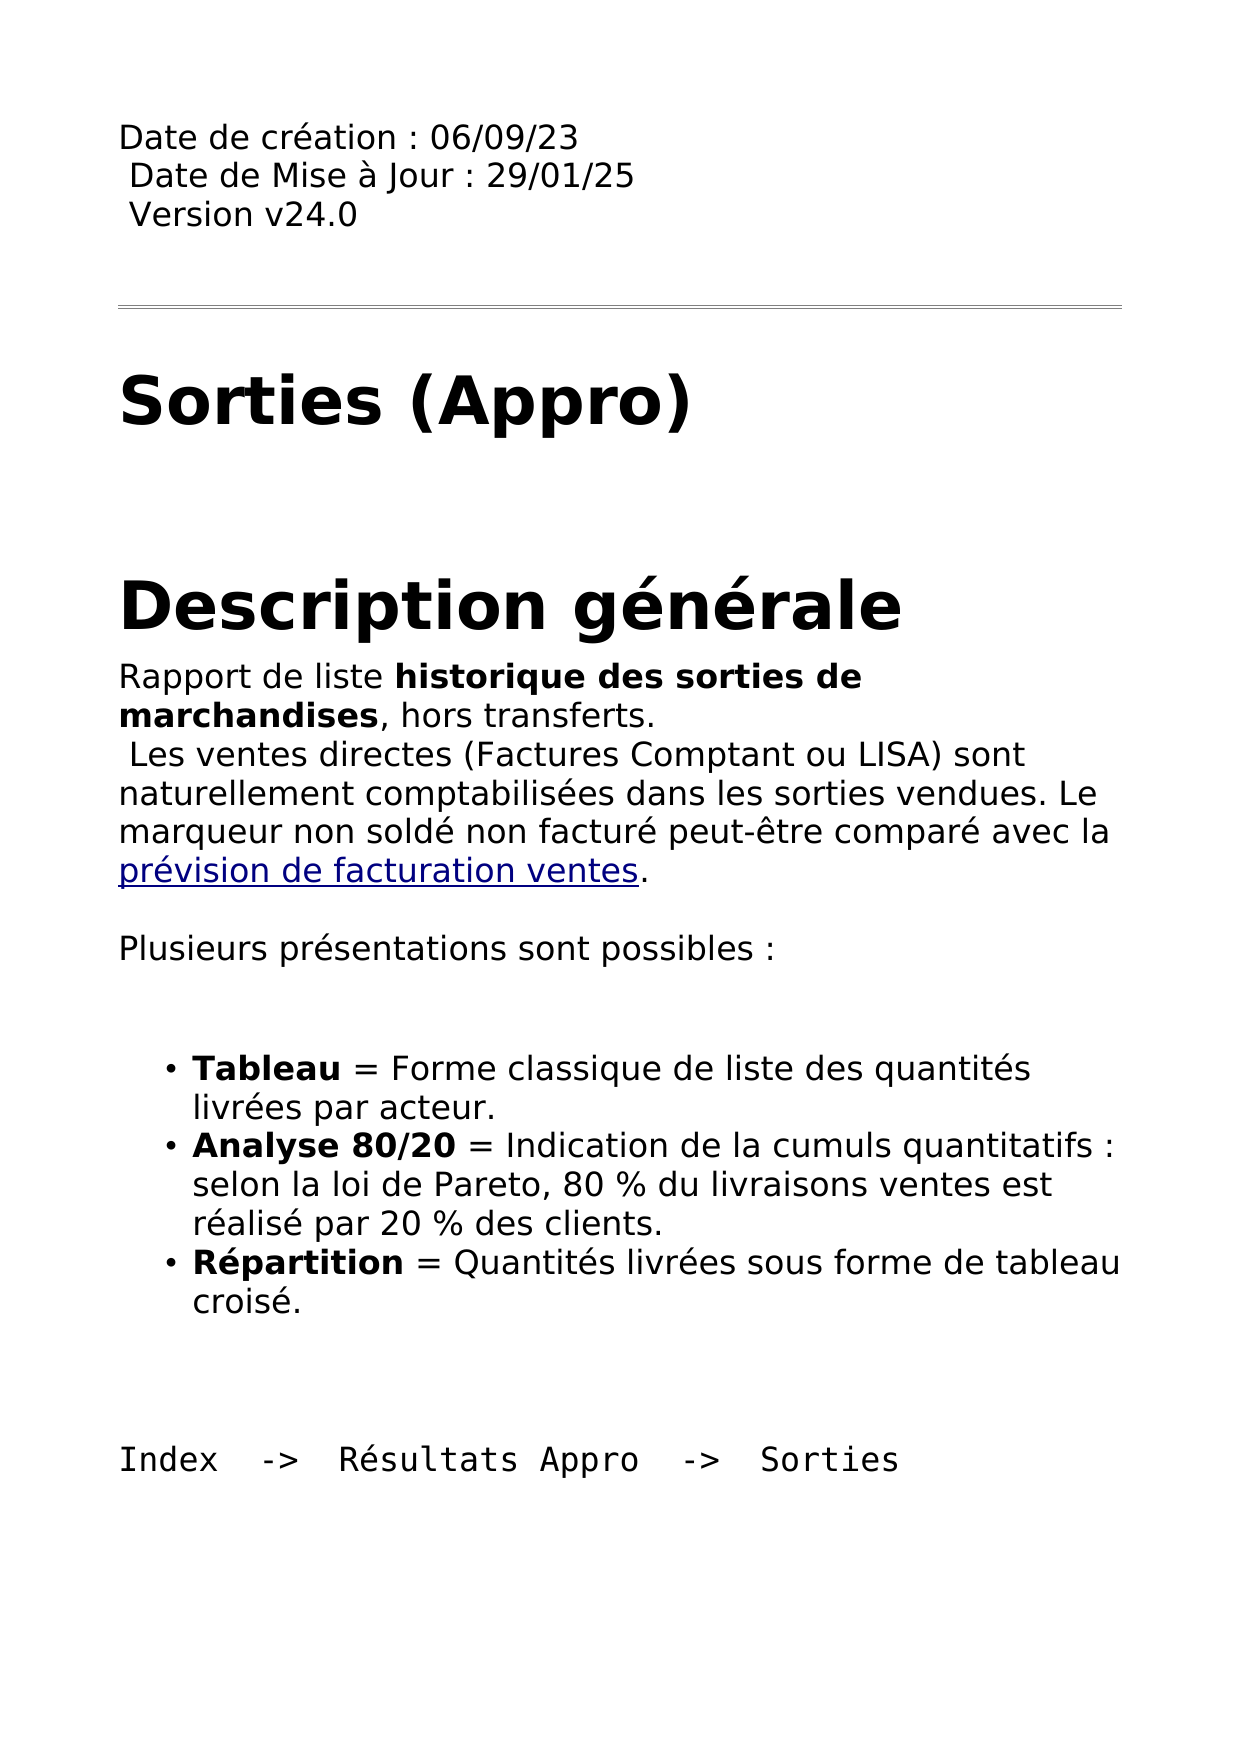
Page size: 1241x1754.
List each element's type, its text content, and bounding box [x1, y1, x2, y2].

list Analyse 80/20 = Indication de la cumuls quantitatifs : selon la loi de Pareto, 80 % du livraisons ventes est réalisé par 20 % des clients. [177, 1127, 1122, 1243]
text Rapport de liste historique des sorties de marchandises, hors transferts. Les ventes directes (Factures Comptant ou LISA) sont naturellement comptabilisées dans les sorties vendues. Le marqueur non soldé non facturé peut-être comparé avec la prévision de facturation ventes. Plusieurs présentations sont possibles : [118, 658, 1122, 1007]
list Tableau = Forme classique de liste des quantités livrées par acteur. [177, 1049, 1122, 1127]
subtitle Sorties (Appro) [118, 362, 1122, 440]
list Répartition = Quantités livrées sous forme de tableau croisé. [177, 1243, 1122, 1321]
text Index -> Résultats Appro -> Sorties [118, 1441, 1122, 1480]
text Date de création : 06/09/23 Date de Mise à Jour : 29/01/25 Version v24.0 [118, 118, 1122, 273]
subtitle Description générale [118, 567, 1122, 645]
